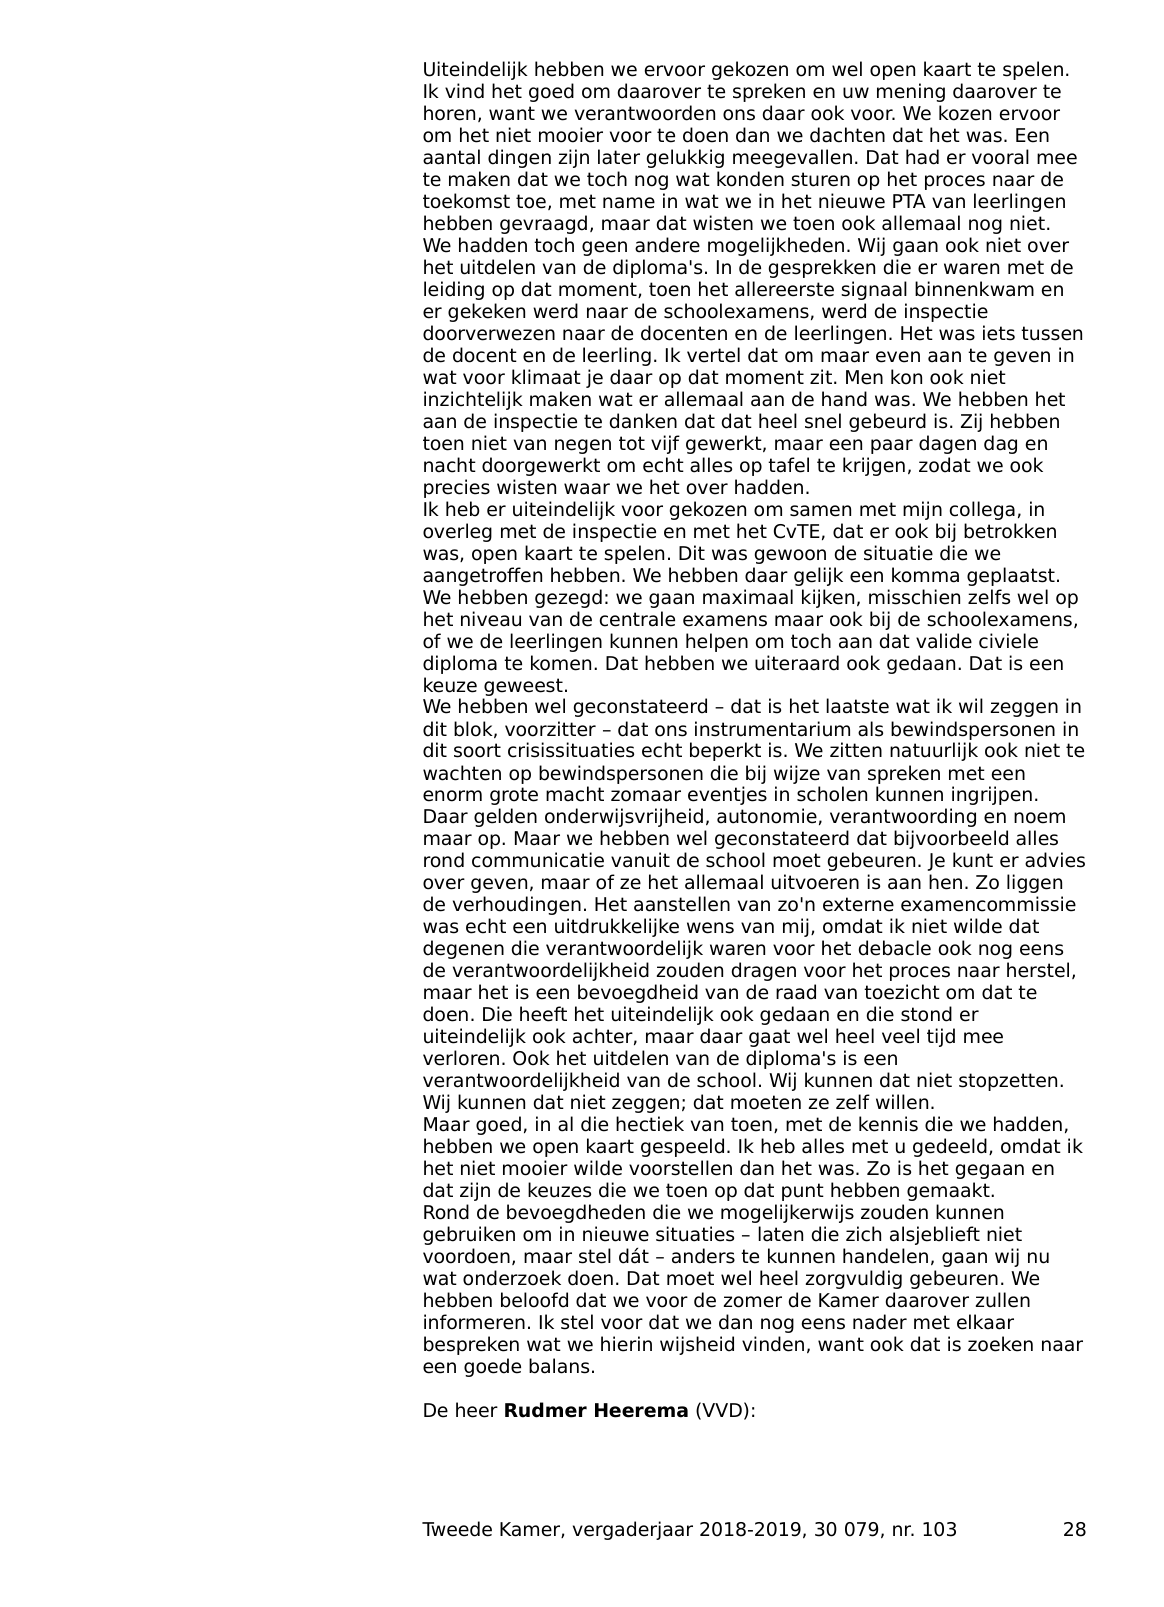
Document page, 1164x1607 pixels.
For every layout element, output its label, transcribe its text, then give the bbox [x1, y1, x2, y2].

text Ik heb er uiteindelijk voor gekozen om samen met mijn collega, in overleg met de inspectie en met het CvTE, dat er ook bij betrokken was, open kaart te spelen. Dit was gewoon de situatie die we aangetroffen hebben. We hebben daar gelijk een komma geplaatst. We hebben gezegd: we gaan maximaal kijken, misschien zelfs wel op het niveau van de centrale examens maar ook bij de schoolexamens, of we de leerlingen kunnen helpen om toch aan dat valide civiele diploma te komen. Dat hebben we uiteraard ook gedaan. Dat is een keuze geweest. [422, 499, 1087, 696]
text We hebben wel geconstateerd – dat is het laatste wat ik wil zeggen in dit blok, voorzitter – dat ons instrumentarium als bewindspersonen in dit soort crisissituaties echt beperkt is. We zitten natuurlijk ook niet te wachten op bewindspersonen die bij wijze van spreken met een enorm grote macht zomaar eventjes in scholen kunnen ingrijpen. Daar gelden onderwijsvrijheid, autonomie, verantwoording en noem maar op. Maar we hebben wel geconstateerd dat bijvoorbeeld alles rond communicatie vanuit de school moet gebeuren. Je kunt er advies over geven, maar of ze het allemaal uitvoeren is aan hen. Zo liggen de verhoudingen. Het aanstellen van zo'n externe examencommissie was echt een uitdrukkelijke wens van mij, omdat ik niet wilde dat degenen die verantwoordelijk waren voor het debacle ook nog eens de verantwoordelijkheid zouden dragen voor het proces naar herstel, maar het is een bevoegdheid van de raad van toezicht om dat te doen. Die heeft het uiteindelijk ook gedaan en die stond er uiteindelijk ook achter, maar daar gaat wel heel veel tijd mee verloren. Ook het uitdelen van de diploma's is een verantwoordelijkheid van de school. Wij kunnen dat niet stopzetten. Wij kunnen dat niet zeggen; dat moeten ze zelf willen. [422, 696, 1087, 1114]
text Uiteindelijk hebben we ervoor gekozen om wel open kaart te spelen. Ik vind het goed om daarover te spreken en uw mening daarover te horen, want we verantwoorden ons daar ook voor. We kozen ervoor om het niet mooier voor te doen dan we dachten dat het was. Een aantal dingen zijn later gelukkig meegevallen. Dat had er vooral mee te maken dat we toch nog wat konden sturen op het proces naar de toekomst toe, met name in wat we in het nieuwe PTA van leerlingen hebben gevraagd, maar dat wisten we toen ook allemaal nog niet. We hadden toch geen andere mogelijkheden. Wij gaan ook niet over het uitdelen van de diploma's. In de gesprekken die er waren met de leiding op dat moment, toen het allereerste signaal binnenkwam en er gekeken werd naar de schoolexamens, werd de inspectie doorverwezen naar de docenten en de leerlingen. Het was iets tussen de docent en de leerling. Ik vertel dat om maar even aan te geven in wat voor klimaat je daar op dat moment zit. Men kon ook niet inzichtelijk maken wat er allemaal aan de hand was. We hebben het aan de inspectie te danken dat dat heel snel gebeurd is. Zij hebben toen niet van negen tot vijf gewerkt, maar een paar dagen dag en nacht doorgewerkt om echt alles op tafel te krijgen, zodat we ook precies wisten waar we het over hadden. [422, 59, 1087, 499]
text Rond de bevoegdheden die we mogelijkerwijs zouden kunnen gebruiken om in nieuwe situaties – laten die zich alsjeblieft niet voordoen, maar stel dát – anders te kunnen handelen, gaan wij nu wat onderzoek doen. Dat moet wel heel zorgvuldig gebeuren. We hebben beloofd dat we voor de zomer de Kamer daarover zullen informeren. Ik stel voor dat we dan nog eens nader met elkaar bespreken wat we hierin wijsheid vinden, want ook dat is zoeken naar een goede balans. [422, 1202, 1087, 1378]
text De heer Rudmer Heerema (VVD): [422, 1400, 1087, 1422]
text Maar goed, in al die hectiek van toen, met de kennis die we hadden, hebben we open kaart gespeeld. Ik heb alles met u gedeeld, omdat ik het niet mooier wilde voorstellen dan het was. Zo is het gegaan en dat zijn de keuzes die we toen op dat punt hebben gemaakt. [422, 1114, 1087, 1202]
